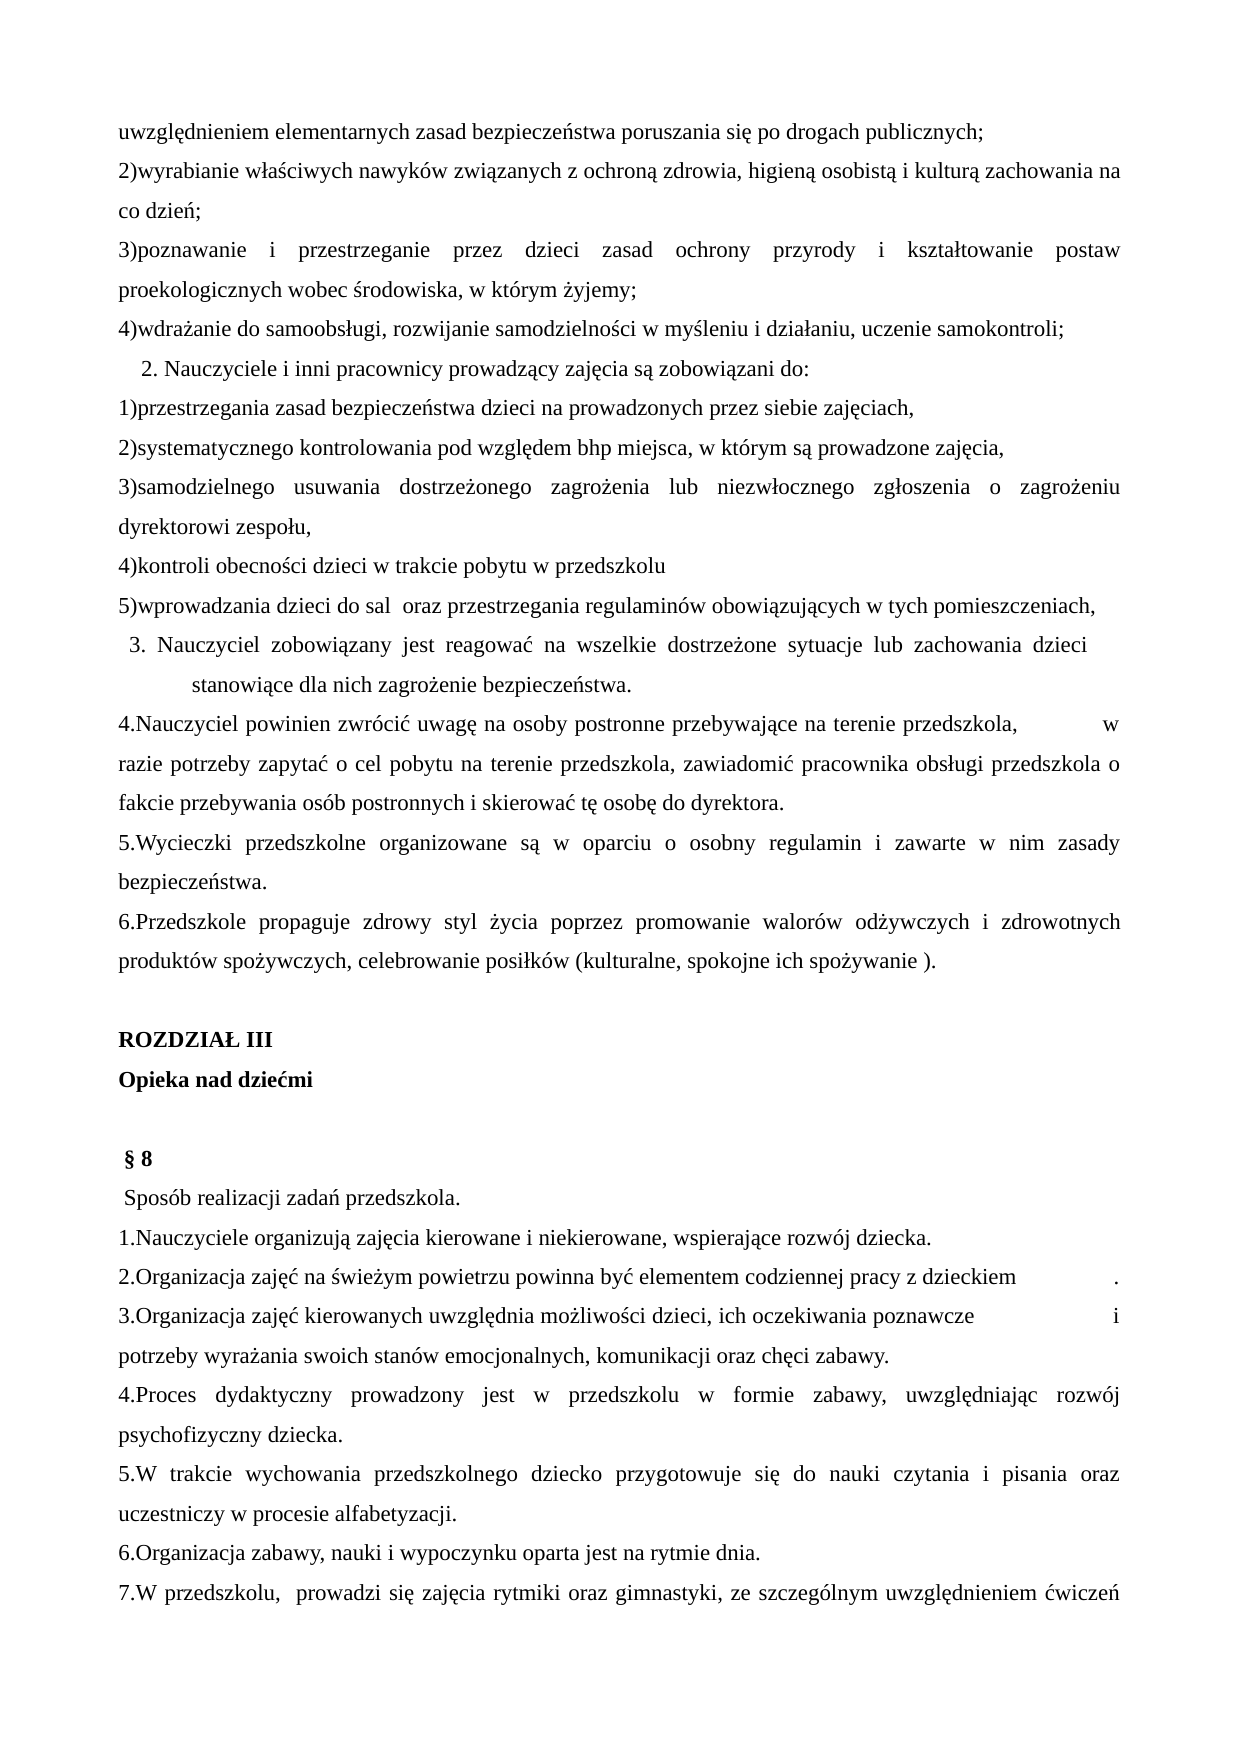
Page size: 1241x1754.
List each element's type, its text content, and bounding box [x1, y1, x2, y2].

list kontroli obecności dzieci w trakcie pobytu w przedszkolu [118, 552, 1122, 579]
list Organizacja zajęć kierowanych uwzględnia możliwości dzieci, ich oczekiwania poznawcze i potrzeby wyrażania swoich stanów emocjonalnych, komunikacji oraz chęci zabawy. [118, 1302, 1122, 1368]
list Nauczyciel powinien zwrócić uwagę na osoby postronne przebywające na terenie przedszkola, w razie potrzeby zapytać o cel pobytu na terenie przedszkola, zawiadomić pracownika obsługi przedszkola o fakcie przebywania osób postronnych i skierować tę osobę do dyrektora. [118, 710, 1122, 816]
list Nauczyciele organizują zajęcia kierowane i niekierowane, wspierające rozwój dziecka. [118, 1223, 1122, 1250]
list systematycznego kontrolowania pod względem bhp miejsca, w którym są prowadzone zajęcia, [118, 434, 1122, 460]
text Sposób realizacji zadań przedszkola. [118, 1184, 1122, 1210]
list Proces dydaktyczny prowadzony jest w przedszkolu w formie zabawy, uwzględniając rozwój psychofizyczny dziecka. [118, 1381, 1122, 1447]
list wyrabianie właściwych nawyków związanych z ochroną zdrowia, higieną osobistą i kulturą zachowania na co dzień; [118, 158, 1122, 223]
list Przedszkole propaguje zdrowy styl życia poprzez promowanie walorów odżywczych i zdrowotnych produktów spożywczych, celebrowanie posiłków (kulturalne, spokojne ich spożywanie ). [118, 908, 1122, 973]
list wprowadzania dzieci do sal oraz przestrzegania regulaminów obowiązujących w tych pomieszczeniach, [118, 592, 1122, 618]
list uwzględnieniem elementarnych zasad bezpieczeństwa poruszania się po drogach publicznych; [118, 118, 1122, 144]
text ROZDZIAŁ III [118, 1026, 1122, 1052]
text § 8 [118, 1144, 1122, 1171]
list poznawanie i przestrzeganie przez dzieci zasad ochrony przyrody i kształtowanie postaw proekologicznych wobec środowiska, w którym żyjemy; [118, 237, 1122, 302]
text Opieka nad dziećmi [118, 1066, 1122, 1092]
list wdrażanie do samoobsługi, rozwijanie samodzielności w myśleniu i działaniu, uczenie samokontroli; [118, 316, 1122, 342]
text 2. Nauczyciele i inni pracownicy prowadzący zajęcia są zobowiązani do: [118, 355, 1122, 381]
text 3. Nauczyciel zobowiązany jest reagować na wszelkie dostrzeżone sytuacje lub zachowania dzieci stanowiące dla nich zagrożenie bezpieczeństwa. [118, 631, 1122, 697]
list Wycieczki przedszkolne organizowane są w oparciu o osobny regulamin i zawarte w nim zasady bezpieczeństwa. [118, 829, 1122, 894]
list Organizacja zajęć na świeżym powietrzu powinna być elementem codziennej pracy z dzieckiem . [118, 1263, 1122, 1289]
list W trakcie wychowania przedszkolnego dziecko przygotowuje się do nauki czytania i pisania oraz uczestniczy w procesie alfabetyzacji. [118, 1460, 1122, 1526]
list samodzielnego usuwania dostrzeżonego zagrożenia lub niezwłocznego zgłoszenia o zagrożeniu dyrektorowi zespołu, [118, 473, 1122, 539]
list W przedszkolu, prowadzi się zajęcia rytmiki oraz gimnastyki, ze szczególnym uwzględnieniem ćwiczeń [118, 1579, 1122, 1605]
list Organizacja zabawy, nauki i wypoczynku oparta jest na rytmie dnia. [118, 1539, 1122, 1566]
list przestrzegania zasad bezpieczeństwa dzieci na prowadzonych przez siebie zajęciach, [118, 394, 1122, 421]
